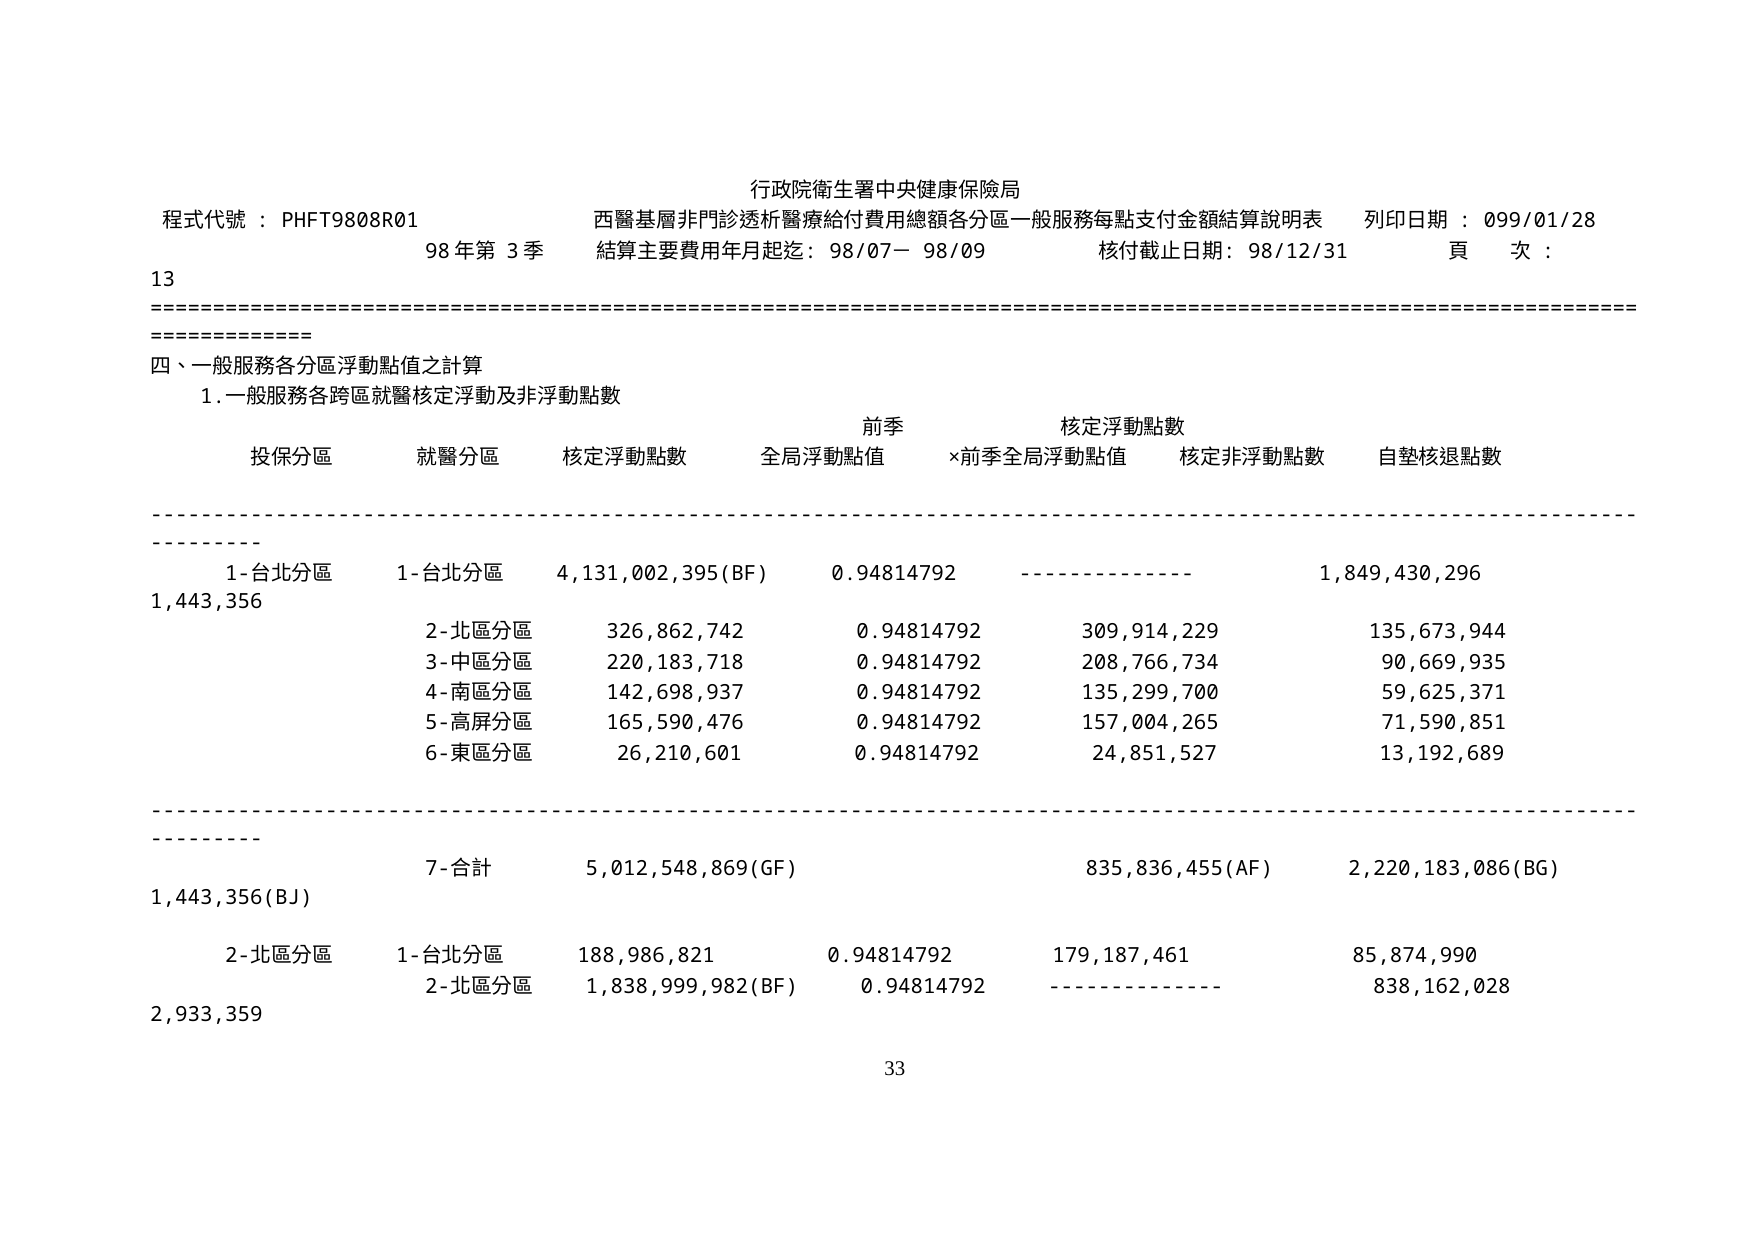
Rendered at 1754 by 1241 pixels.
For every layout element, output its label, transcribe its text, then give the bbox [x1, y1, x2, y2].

text -------------------------------------------------------------------------------------------------------------------------------- [150, 471, 1639, 556]
text 投保分區 就醫分區 核定浮動點數 全局浮動點值 ×前季全局浮動點值 核定非浮動點數 自墊核退點數 [150, 440, 1639, 471]
text 1-台北分區 1-台北分區 4,131,002,395(BF) 0.94814792 -------------- 1,849,430,296 1,443,356 [150, 556, 1639, 615]
text 6-東區分區 26,210,601 0.94814792 24,851,527 13,192,689 [150, 736, 1639, 766]
text 4-南區分區 142,698,937 0.94814792 135,299,700 59,625,371 [150, 675, 1639, 706]
text 2-北區分區 326,862,742 0.94814792 309,914,229 135,673,944 [150, 615, 1639, 645]
text 2-北區分區 1-台北分區 188,986,821 0.94814792 179,187,461 85,874,990 [150, 939, 1639, 969]
text -------------------------------------------------------------------------------------------------------------------------------- [150, 766, 1639, 852]
text 3-中區分區 220,183,718 0.94814792 208,766,734 90,669,935 [150, 645, 1639, 675]
text 5-高屏分區 165,590,476 0.94814792 157,004,265 71,590,851 [150, 706, 1639, 736]
text 四、一般服務各分區浮動點值之計算 [150, 349, 1639, 380]
text 7-合計 5,012,548,869(GF) 835,836,455(AF) 2,220,183,086(BG) 1,443,356(BJ) [150, 852, 1639, 910]
text 2-北區分區 1,838,999,982(BF) 0.94814792 -------------- 838,162,028 2,933,359 [150, 969, 1639, 1028]
text 1.一般服務各跨區就醫核定浮動及非浮動點數 [150, 380, 1639, 410]
text 98年第 3季 結算主要費用年月起迄: 98/07－ 98/09 核付截止日期: 98/12/31 頁 次 : 13 [150, 234, 1639, 293]
text 程式代號 : PHFT9808R01 西醫基層非門診透析醫療給付費用總額各分區一般服務每點支付金額結算說明表 列印日期 : 099/01/28 [150, 203, 1639, 234]
text 行政院衛生署中央健康保險局 [150, 173, 1639, 203]
text 前季 核定浮動點數 [150, 410, 1639, 440]
text ==================================================================================================================================== [150, 293, 1639, 349]
